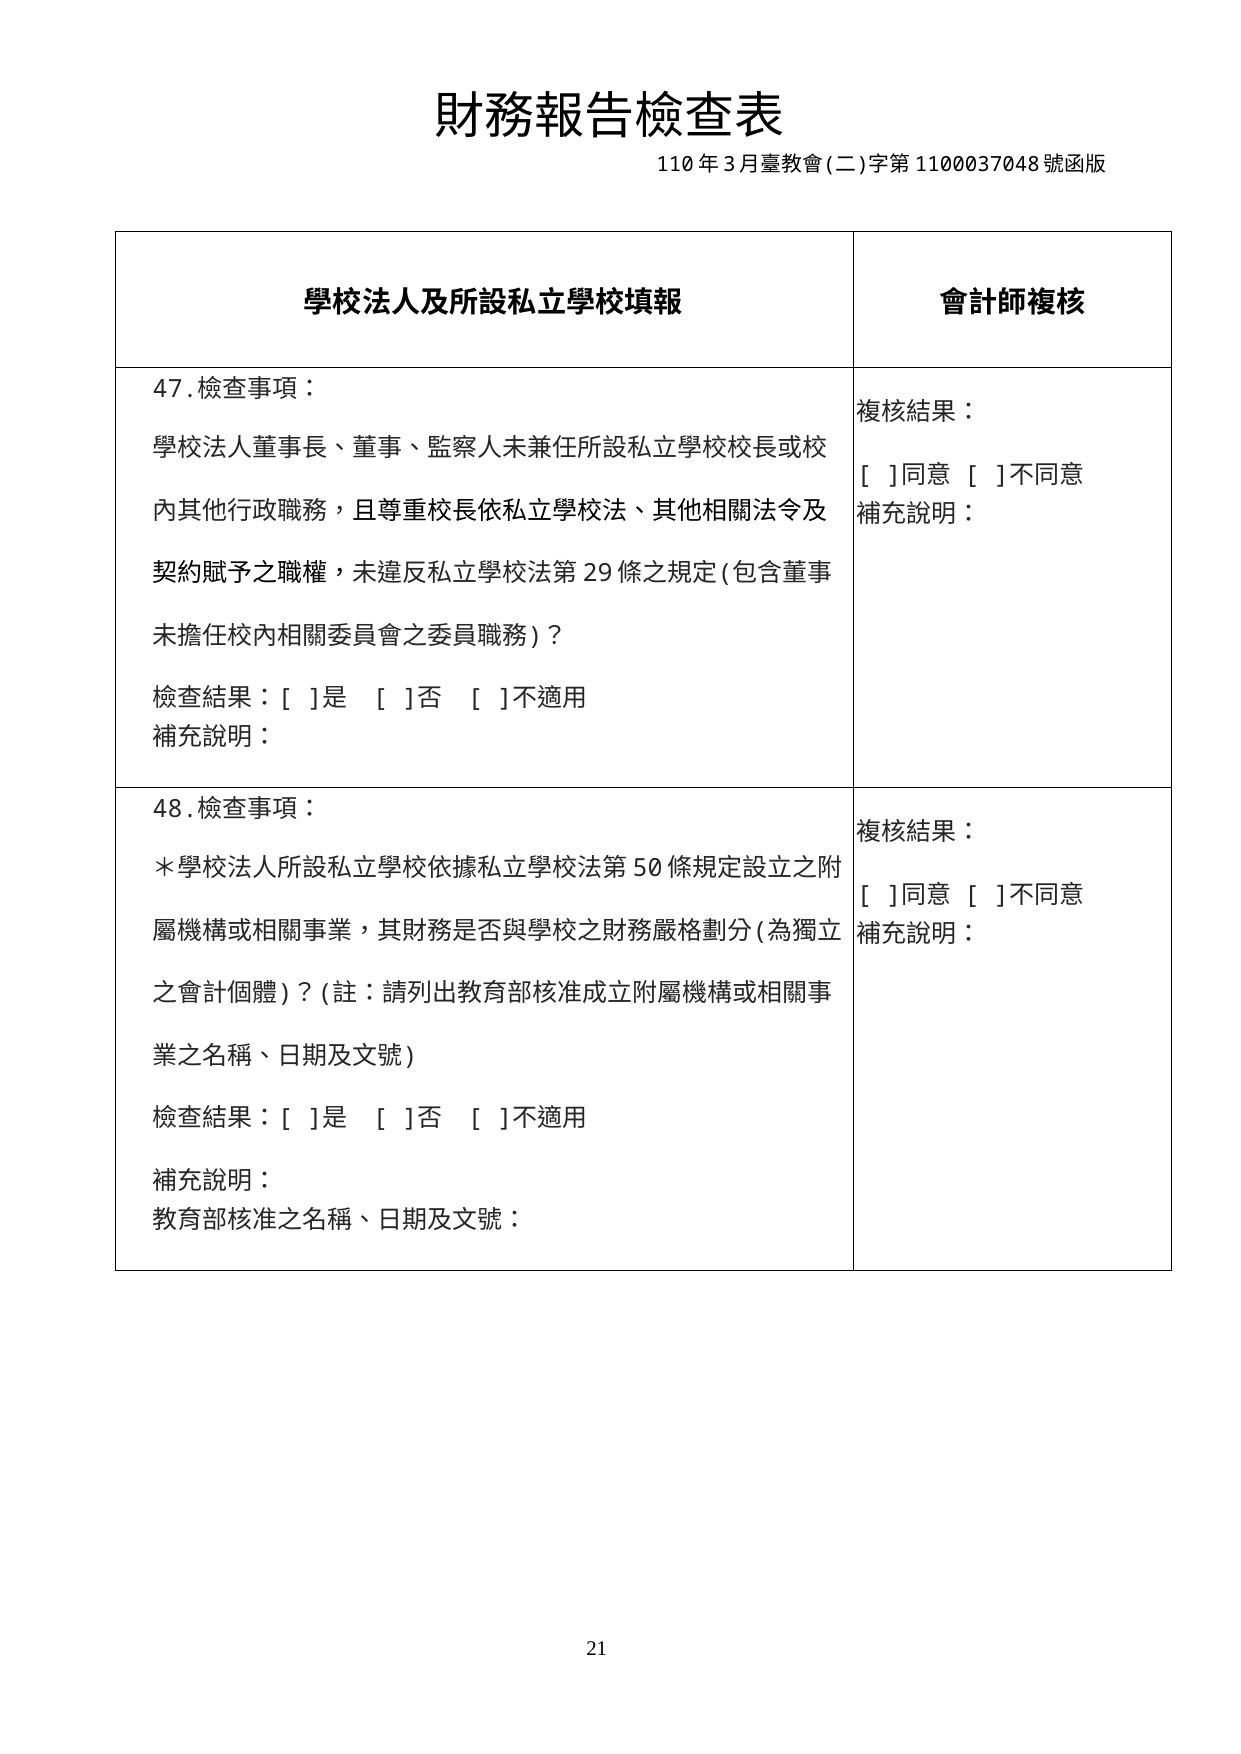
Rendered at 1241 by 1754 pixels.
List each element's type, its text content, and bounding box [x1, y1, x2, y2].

table_cell 複核結果： [ ]同意 [ ]不同意 補充說明： [854, 788, 1171, 1270]
table_cell 48.檢查事項： ＊學校法人所設私立學校依據私立學校法第50條規定設立之附屬機構或相關事業，其財務是否與學校之財務嚴格劃分(為獨立之會計個體)？(註：請列出教育部核准成立附屬機構或相關事業之名稱、日期及文號) 檢查結果：[ ]是 [ ]否 [ ]不適用 補充說明： 教育部核准之名稱、日期及文號： [116, 788, 853, 1270]
table_header 會計師複核 [854, 232, 1171, 367]
table_cell 複核結果： [ ]同意 [ ]不同意 補充說明： [854, 368, 1171, 787]
table_cell 47.檢查事項： 學校法人董事長、董事、監察人未兼任所設私立學校校長或校內其他行政職務，且尊重校長依私立學校法、其他相關法令及契約賦予之職權，未違反私立學校法第29條之規定(包含董事未擔任校內相關委員會之委員職務)？ 檢查結果：[ ]是 [ ]否 [ ]不適用 補充說明： [116, 368, 853, 787]
table_header 學校法人及所設私立學校填報 [116, 232, 853, 367]
